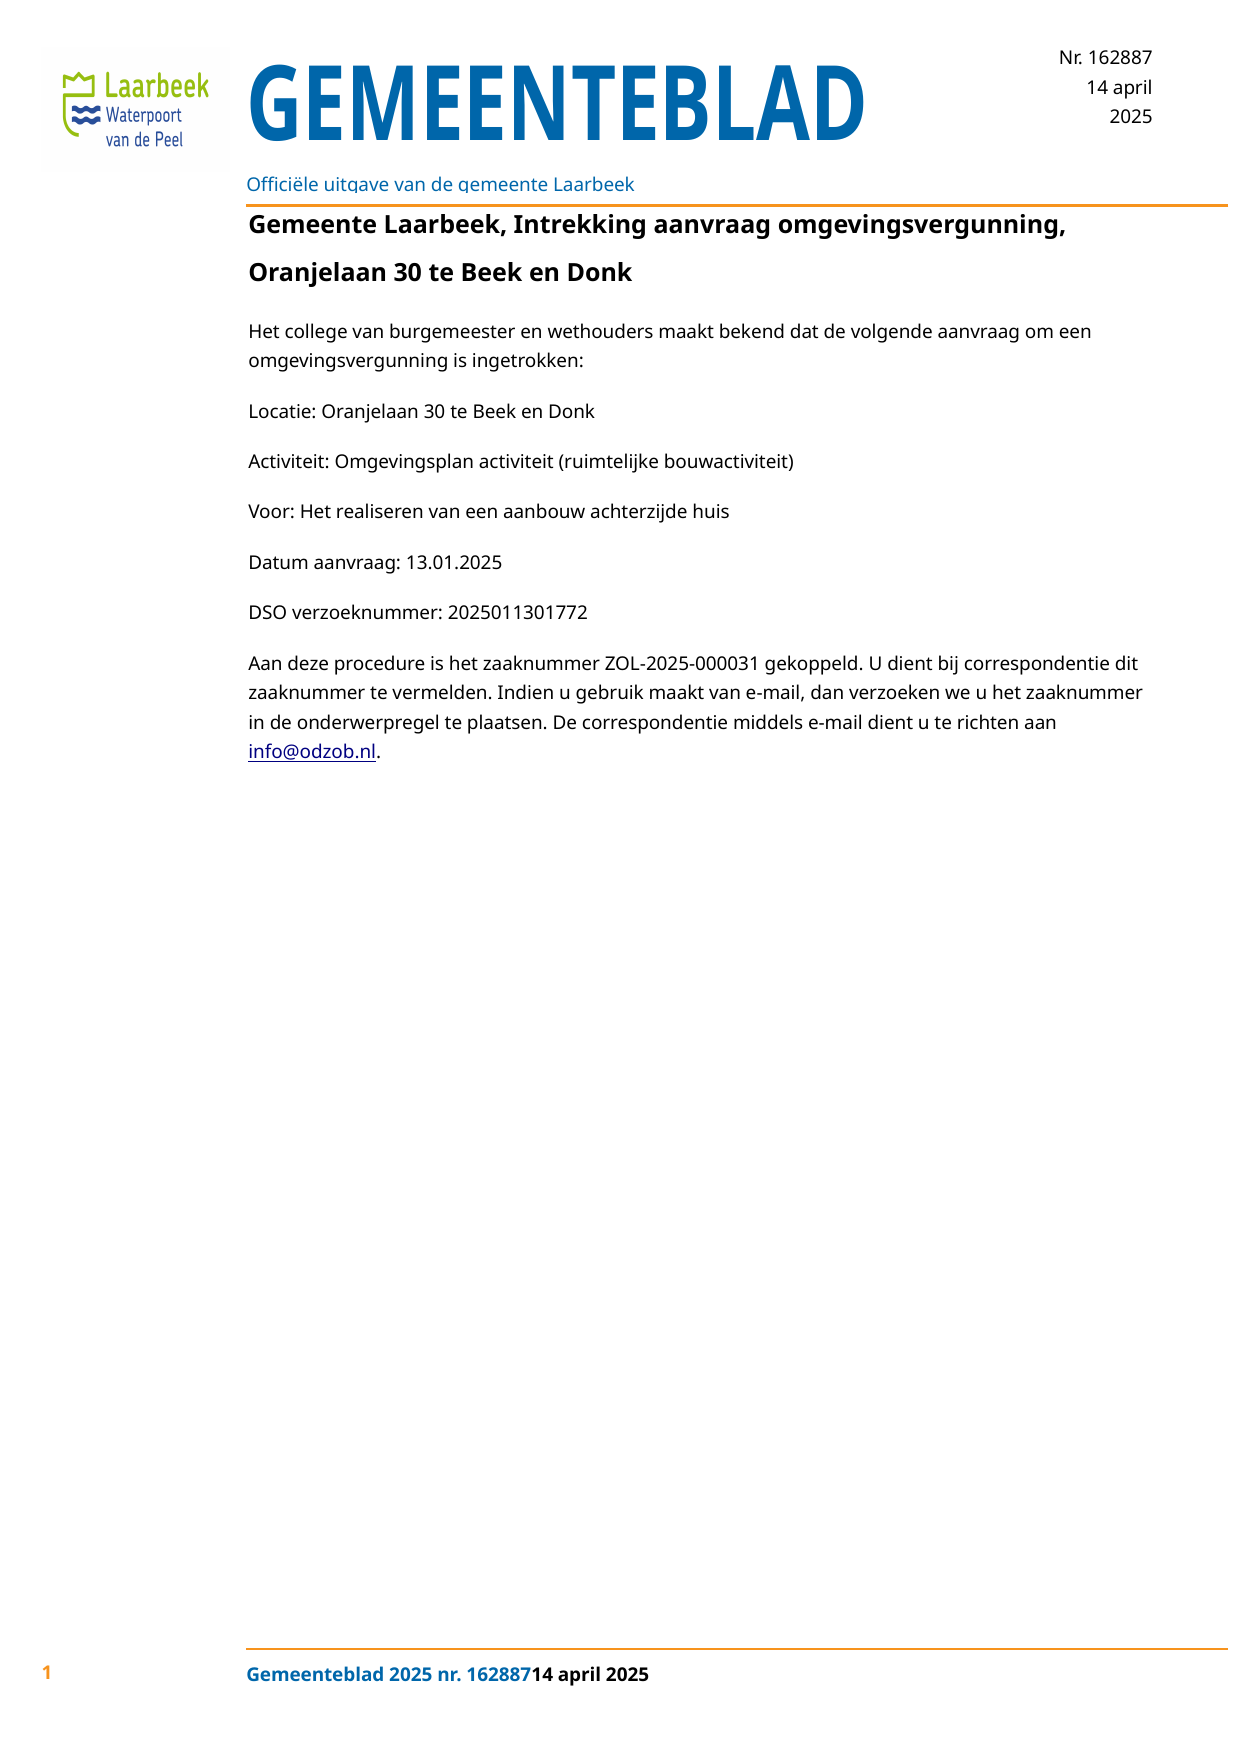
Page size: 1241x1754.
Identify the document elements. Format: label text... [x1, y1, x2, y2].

text Het college van burgemeester en wethouders maakt bekend dat de volgende aanvraag om een omgevingsvergunning is ingetrokken: [248, 318, 1152, 373]
text Activiteit: Omgevingsplan activiteit (ruimtelijke bouwactiviteit) [248, 448, 1152, 474]
picture [41, 47, 231, 172]
text Voor: Het realiseren van een aanbouw achterzijde huis [248, 499, 1152, 524]
text DSO verzoeknummer: 2025011301772 [248, 599, 1152, 625]
text Datum aanvraag: 13.01.2025 [248, 549, 1152, 575]
text Aan deze procedure is het zaaknummer ZOL-2025-000031 gekoppeld. U dient bij correspondentie dit zaaknummer te vermelden. Indien u gebruik maakt van e-mail, dan verzoeken we u het zaaknummer in de onderwerpregel te plaatsen. De correspondentie middels e-mail dient u te richten aan info@odzob.nl. [248, 650, 1152, 764]
text Locatie: Oranjelaan 30 te Beek en Donk [248, 398, 1152, 424]
text Gemeente Laarbeek, Intrekking aanvraag omgevingsvergunning, Oranjelaan 30 te Beek en Donk [248, 207, 1152, 288]
